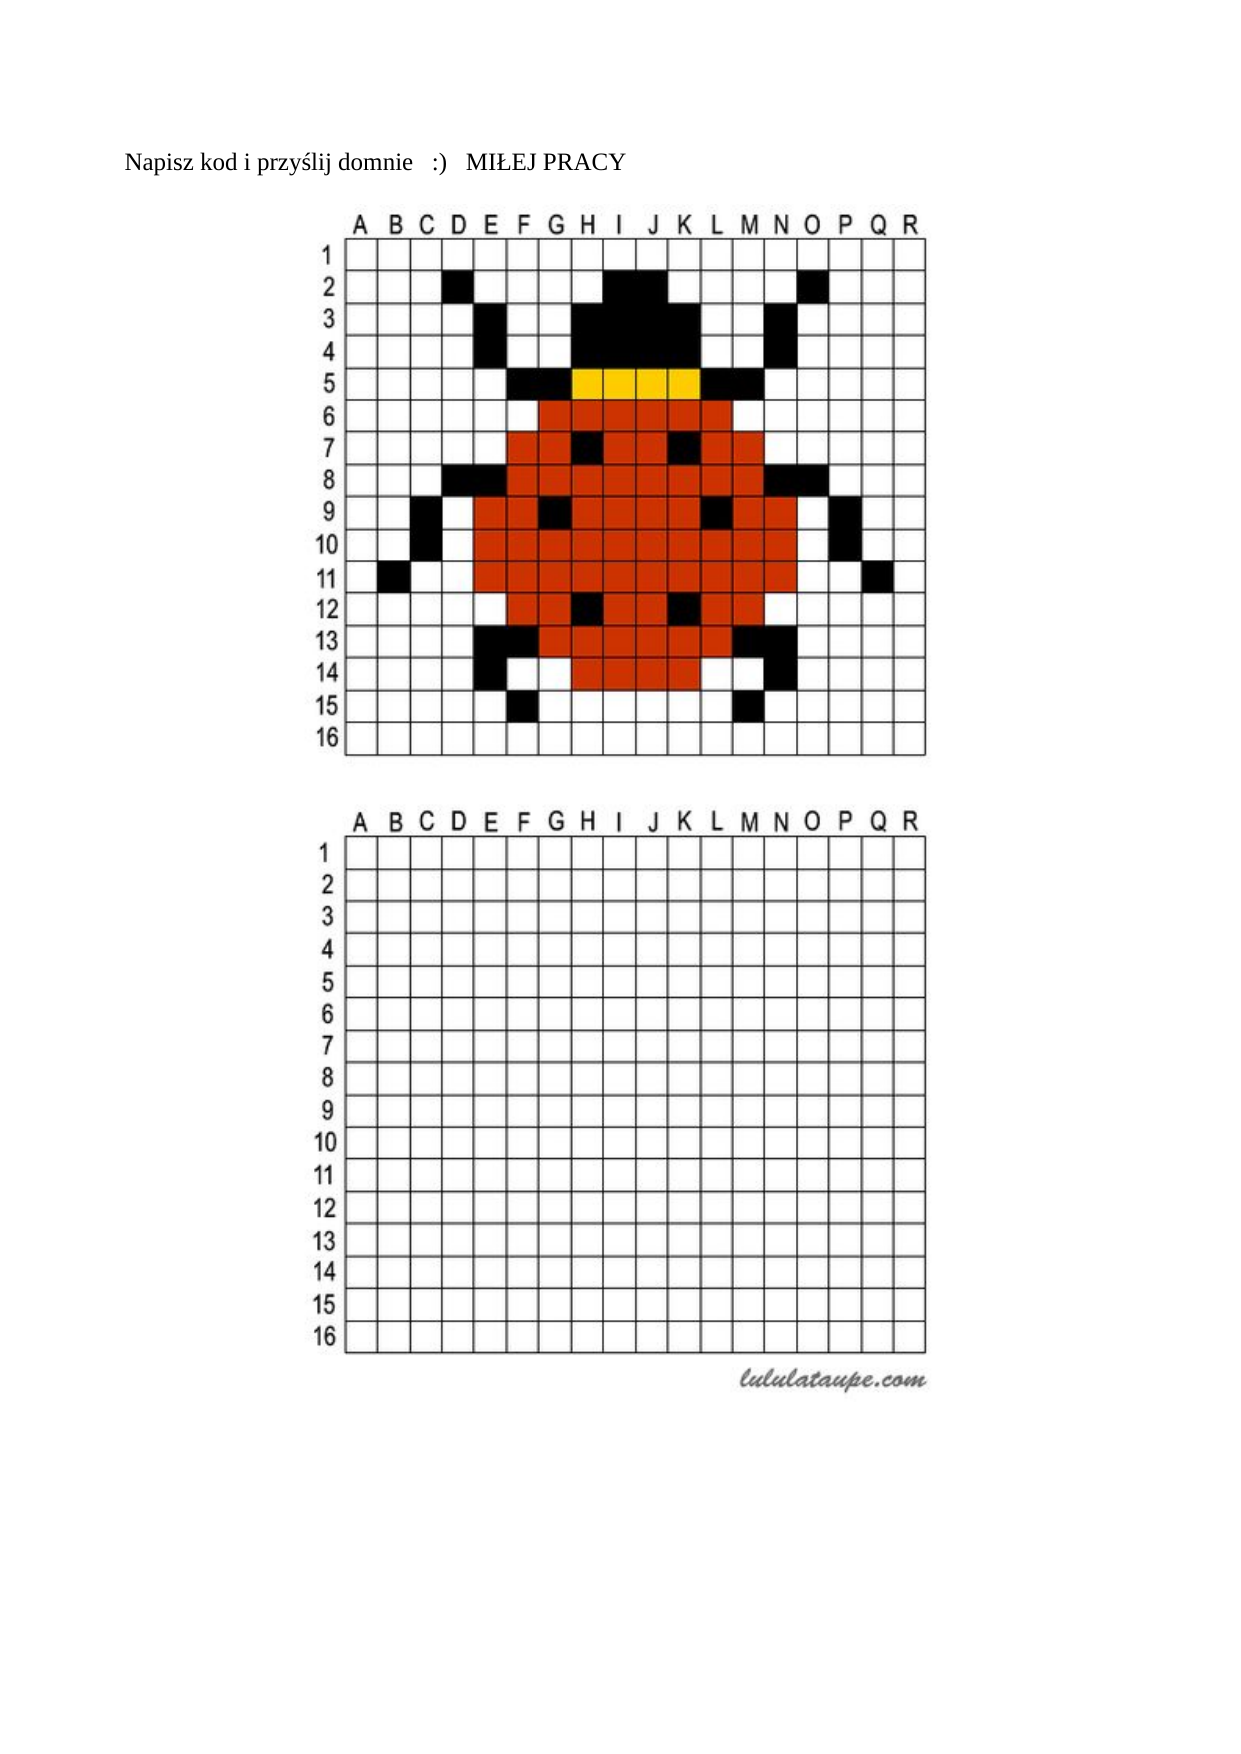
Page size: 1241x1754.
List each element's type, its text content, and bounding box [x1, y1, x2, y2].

picture [180, 204, 1060, 1402]
text Napisz kod i przyślij domnie :) MIŁEJ PRACY [118, 147, 1122, 176]
